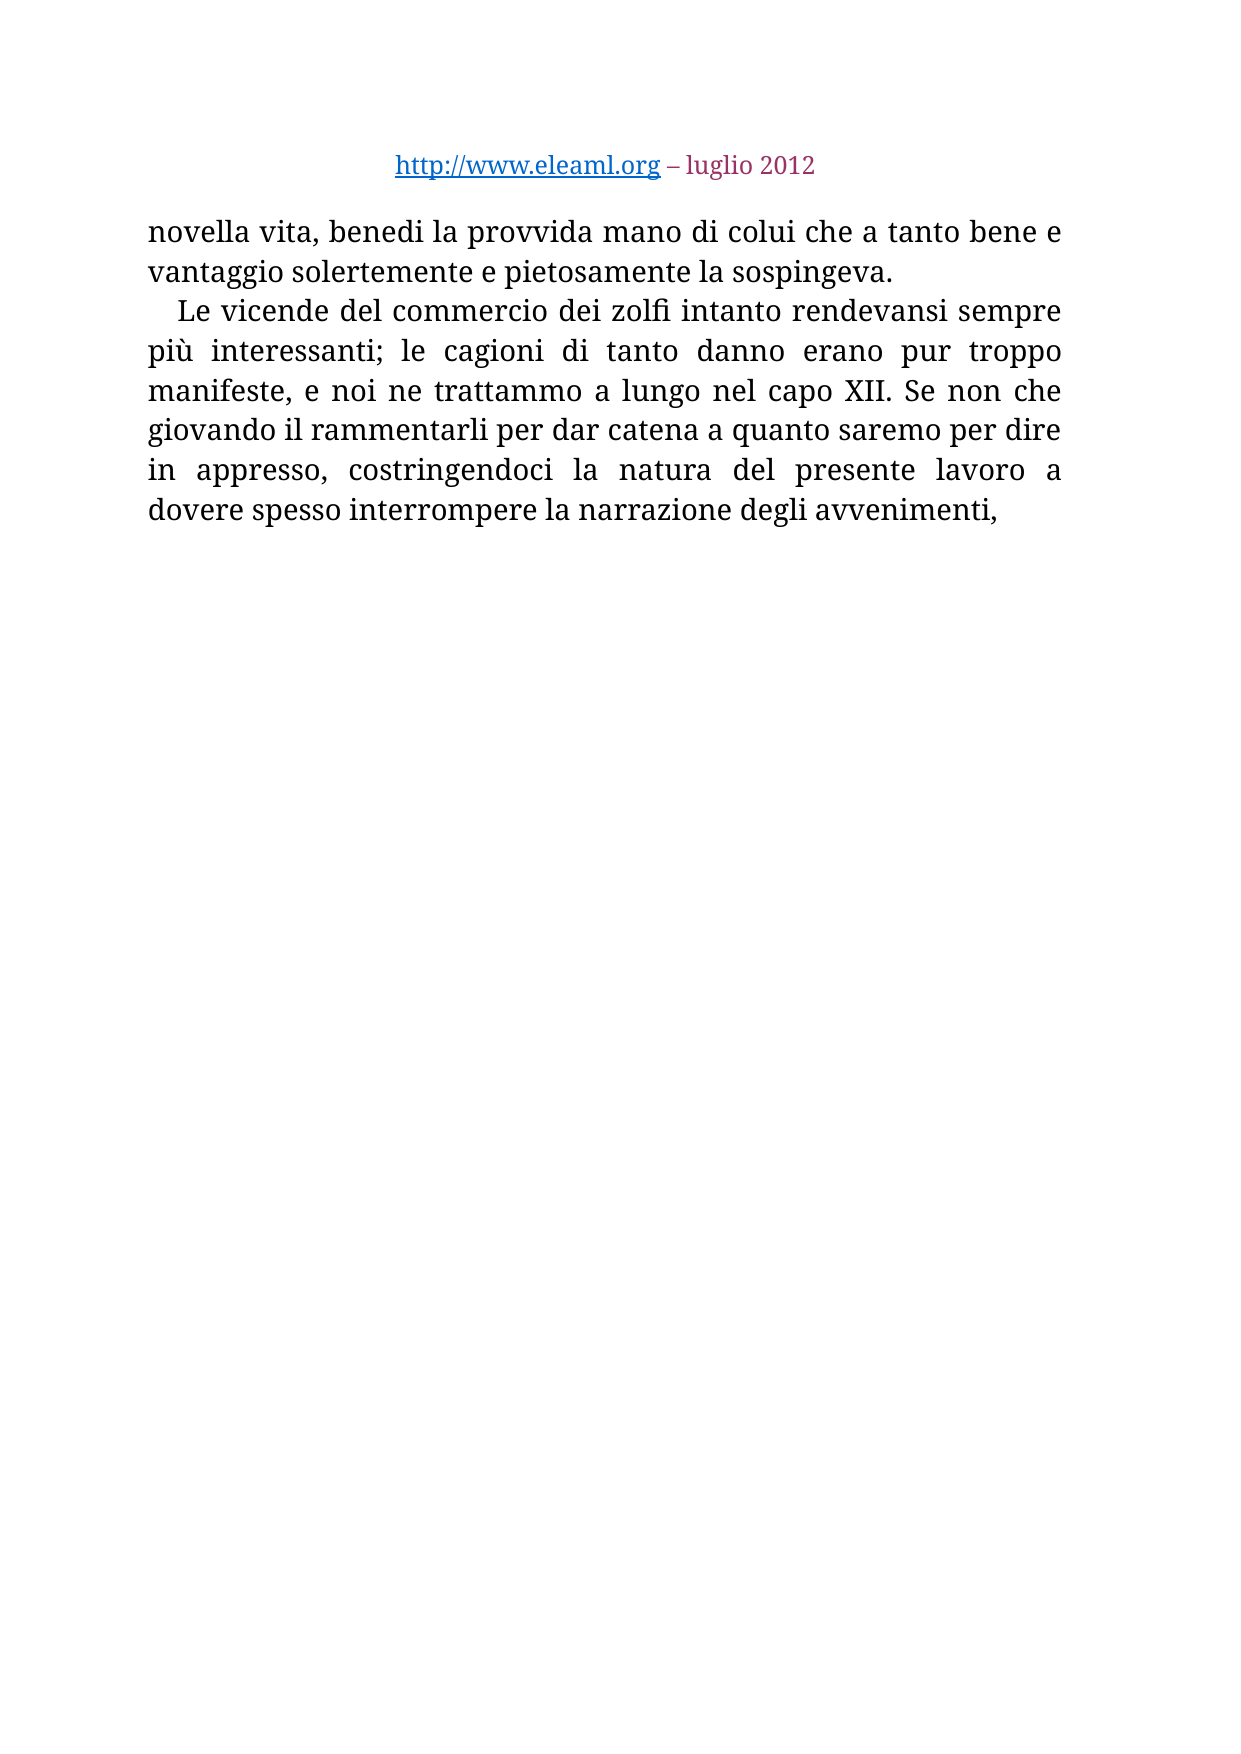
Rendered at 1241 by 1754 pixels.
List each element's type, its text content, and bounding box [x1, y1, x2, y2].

text Le vicende del commercio dei zolfi intanto rendevansi sempre più interessanti; le cagioni di tanto danno erano pur troppo manifeste, e noi ne trattammo a lungo nel capo XII. Se non che giovando il rammentarli per dar catena a quanto saremo per dire in appresso, costringendoci la natura del presente lavoro a dovere spesso interrompere la narrazione degli avvenimenti, [148, 291, 1063, 529]
text novella vita, benedi la provvida mano di colui che a tanto bene e vantaggio solertemente e pietosamente la sospingeva. [148, 211, 1063, 291]
